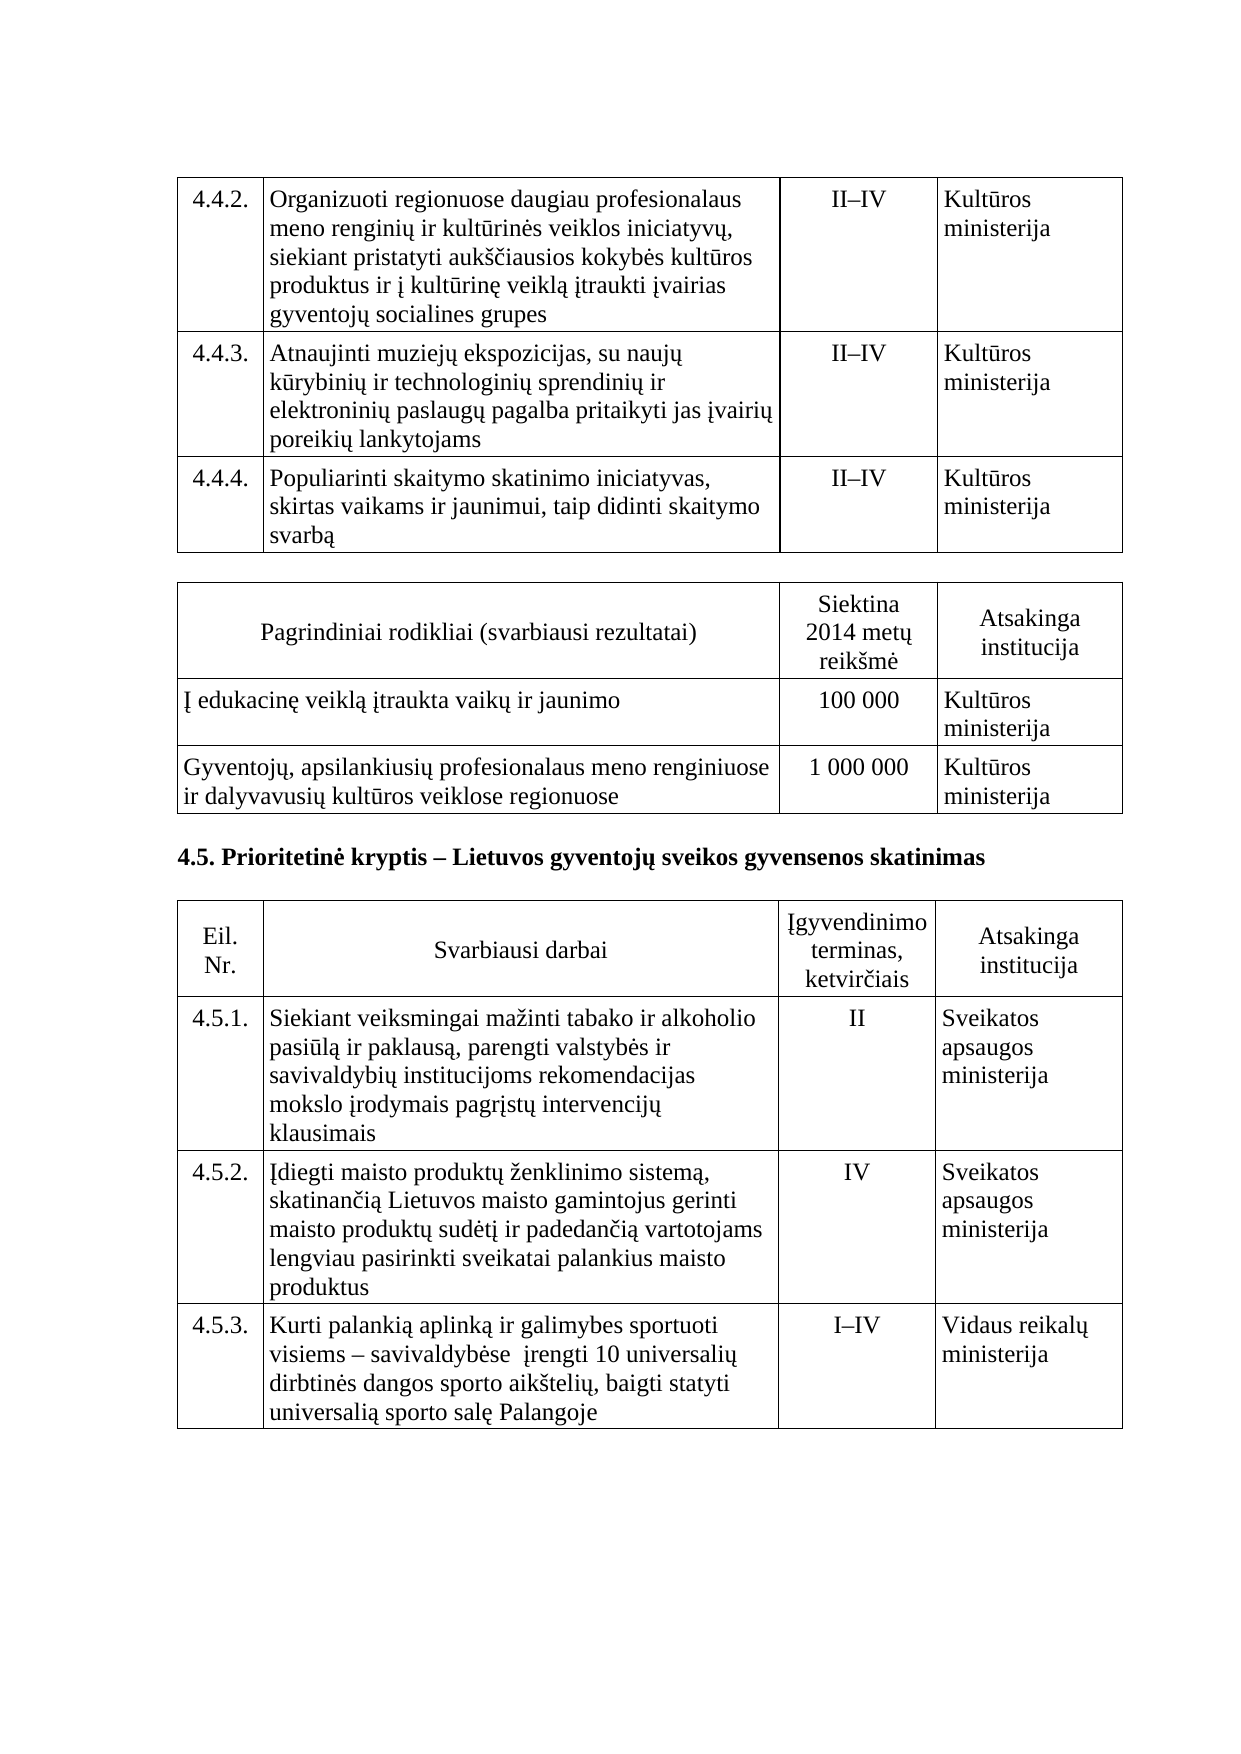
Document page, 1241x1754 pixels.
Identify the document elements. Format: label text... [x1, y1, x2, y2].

table_cell II–IV [781, 178, 937, 331]
table_cell IV [779, 1151, 935, 1303]
table_cell 100 000 [780, 679, 937, 745]
table_header Siektina 2014 metų reikšmė [780, 583, 937, 678]
table_cell Gyventojų, apsilankiusių profesionalaus meno renginiuose ir dalyvavusių kultūros veiklose regionuose [178, 746, 779, 813]
table_cell II–IV [781, 332, 937, 456]
table_cell 4.4.2. [178, 178, 263, 331]
table_cell 4.4.4. [178, 457, 263, 552]
table_cell Siekiant veiksmingai mažinti tabako ir alkoholio pasiūlą ir paklausą, parengti valstybės ir savivaldybių institucijoms rekomendacijas mokslo įrodymais pagrįstų intervencijų klausimais [264, 997, 778, 1150]
table_cell 1 000 000 [780, 746, 937, 813]
table_cell II–IV [781, 457, 937, 552]
table_cell 4.5.1. [178, 997, 263, 1150]
table_header Eil. Nr. [178, 901, 263, 996]
table_cell Atnaujinti muziejų ekspozicijas, su naujų kūrybinių ir technologinių sprendinių ir elektroninių paslaugų pagalba pritaikyti jas įvairių poreikių lankytojams [264, 332, 779, 456]
table_cell Įdiegti maisto produktų ženklinimo sistemą, skatinančią Lietuvos maisto gamintojus gerinti maisto produktų sudėtį ir padedančią vartotojams lengviau pasirinkti sveikatai palankius maisto produktus [264, 1151, 778, 1303]
table_cell Į edukacinę veiklą įtraukta vaikų ir jaunimo [178, 679, 779, 745]
table_cell Kultūros ministerija [938, 746, 1122, 813]
table_header Atsakinga institucija [936, 901, 1122, 996]
table_cell I–IV [779, 1304, 935, 1428]
table_cell Populiarinti skaitymo skatinimo iniciatyvas, skirtas vaikams ir jaunimui, taip didinti skaitymo svarbą [264, 457, 779, 552]
table_header Pagrindiniai rodikliai (svarbiausi rezultatai) [178, 583, 779, 678]
table_cell 4.4.3. [178, 332, 263, 456]
table_header Svarbiausi darbai [264, 901, 778, 996]
table_cell Kultūros ministerija [938, 679, 1122, 745]
table_cell II [779, 997, 935, 1150]
text 4.5. Prioritetinė kryptis – Lietuvos gyventojų sveikos gyvensenos skatinimas [177, 842, 1181, 871]
table_header Atsakinga institucija [938, 583, 1122, 678]
table_cell Kultūros ministerija [938, 457, 1122, 552]
table_header Įgyvendinimo terminas, ketvirčiais [779, 901, 935, 996]
table_cell Vidaus reikalų ministerija [936, 1304, 1122, 1428]
table_cell Organizuoti regionuose daugiau profesionalaus meno renginių ir kultūrinės veiklos iniciatyvų, siekiant pristatyti aukščiausios kokybės kultūros produktus ir į kultūrinę veiklą įtraukti įvairias gyventojų socialines grupes [264, 178, 779, 331]
table_cell Sveikatos apsaugos ministerija [936, 997, 1122, 1150]
table_cell 4.5.2. [178, 1151, 263, 1303]
table_cell Kultūros ministerija [938, 178, 1122, 331]
table_cell Kultūros ministerija [938, 332, 1122, 456]
table_cell 4.5.3. [178, 1304, 263, 1428]
table_cell Kurti palankią aplinką ir galimybes sportuoti visiems – savivaldybėse įrengti 10 universalių dirbtinės dangos sporto aikštelių, baigti statyti universalią sporto salę Palangoje [264, 1304, 778, 1428]
table_cell Sveikatos apsaugos ministerija [936, 1151, 1122, 1303]
